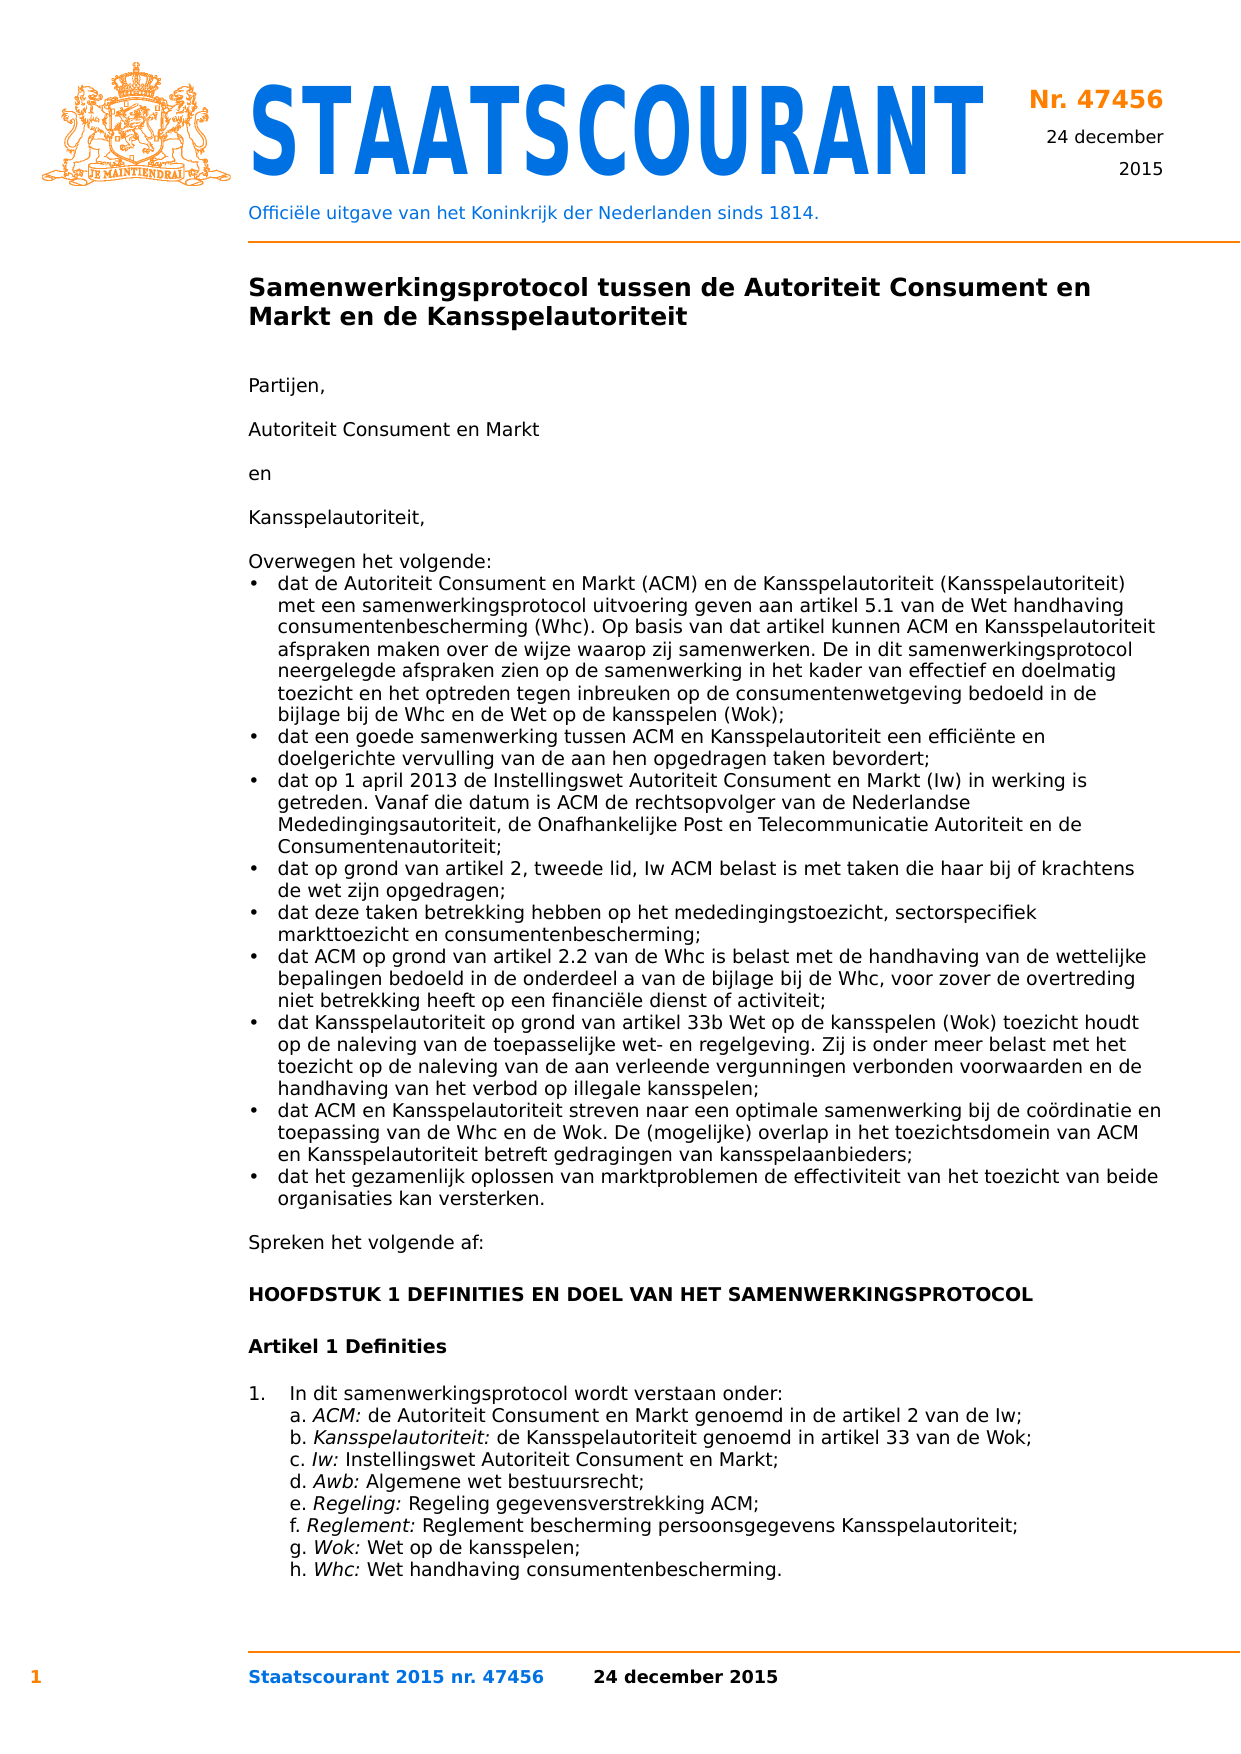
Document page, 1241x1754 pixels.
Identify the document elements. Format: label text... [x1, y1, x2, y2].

text e. Regeling: Regeling gegevensverstrekking ACM; [289, 1493, 1163, 1514]
table_cell 2015 [998, 153, 1240, 203]
text f. Reglement: Reglement bescherming persoonsgegevens Kansspelautoriteit; [289, 1514, 1163, 1537]
text • dat ACM en Kansspelautoriteit streven naar een optimale samenwerking bij de coördinatie en toepassing van de Whc en de Wok. De (mogelijke) overlap in het toezichtsdomein van ACM en Kansspelautoriteit betreft gedragingen van kansspelaanbieders; [248, 1100, 1163, 1166]
subtitle Samenwerkingsprotocol tussen de Autoriteit Consument en Markt en de Kansspelautoriteit [248, 273, 1163, 331]
table_cell Officiële uitgave van het Koninkrijk der Nederlanden sinds 1814. [248, 203, 1240, 241]
text Spreken het volgende af: [248, 1232, 1163, 1254]
text b. Kansspelautoriteit: de Kansspelautoriteit genoemd in artikel 33 van de Wok; [289, 1427, 1163, 1449]
text c. Iw: Instellingswet Autoriteit Consument en Markt; [289, 1449, 1163, 1471]
table_cell 24 december [998, 121, 1240, 153]
text 1. In dit samenwerkingsprotocol wordt verstaan onder: [248, 1383, 1163, 1405]
text d. Awb: Algemene wet bestuursrecht; [289, 1471, 1163, 1493]
text a. ACM: de Autoriteit Consument en Markt genoemd in de artikel 2 van de Iw; [289, 1405, 1163, 1427]
text en [248, 463, 1163, 485]
text • dat het gezamenlijk oplossen van marktproblemen de effectiviteit van het toezicht van beide organisaties kan versterken. [248, 1166, 1163, 1210]
text • dat op grond van artikel 2, tweede lid, Iw ACM belast is met taken die haar bij of krachtens de wet zijn opgedragen; [248, 858, 1163, 902]
text h. Whc: Wet handhaving consumentenbescherming. [289, 1558, 1163, 1581]
text • dat Kansspelautoriteit op grond van artikel 33b Wet op de kansspelen (Wok) toezicht houdt op de naleving van de toepasselijke wet- en regelgeving. Zij is onder meer belast met het toezicht op de naleving van de aan verleende vergunningen verbonden voorwaarden en de handhaving van het verbod op illegale kansspelen; [248, 1012, 1163, 1100]
text g. Wok: Wet op de kansspelen; [289, 1537, 1163, 1558]
text Overwegen het volgende: [248, 551, 1163, 572]
table_header Nr. 47456 [998, 62, 1240, 121]
subtitle Artikel 1 Definities [248, 1336, 1163, 1358]
text Autoriteit Consument en Markt [248, 419, 1163, 441]
table_header [25, 62, 248, 241]
text Partijen, [248, 375, 1163, 397]
picture [41, 62, 231, 186]
text • dat ACM op grond van artikel 2.2 van de Whc is belast met de handhaving van de wettelijke bepalingen bedoeld in de onderdeel a van de bijlage bij de Whc, voor zover de overtreding niet betrekking heeft op een financiële dienst of activiteit; [248, 946, 1163, 1012]
text Kansspelautoriteit, [248, 507, 1163, 529]
table_header STAATSCOURANT [248, 62, 998, 203]
text • dat de Autoriteit Consument en Markt (ACM) en de Kansspelautoriteit (Kansspelautoriteit) met een samenwerkingsprotocol uitvoering geven aan artikel 5.1 van de Wet handhaving consumentenbescherming (Whc). Op basis van dat artikel kunnen ACM en Kansspelautoriteit afspraken maken over de wijze waarop zij samenwerken. De in dit samenwerkingsprotocol neergelegde afspraken zien op de samenwerking in het kader van effectief en doelmatig toezicht en het optreden tegen inbreuken op de consumentenwetgeving bedoeld in de bijlage bij de Whc en de Wet op de kansspelen (Wok); [248, 572, 1163, 726]
text • dat deze taken betrekking hebben op het mededingingstoezicht, sectorspecifiek markttoezicht en consumentenbescherming; [248, 902, 1163, 946]
subtitle HOOFDSTUK 1 DEFINITIES EN DOEL VAN HET SAMENWERKINGSPROTOCOL [248, 1284, 1163, 1306]
text • dat een goede samenwerking tussen ACM en Kansspelautoriteit een efficiënte en doelgerichte vervulling van de aan hen opgedragen taken bevordert; [248, 726, 1163, 770]
text • dat op 1 april 2013 de Instellingswet Autoriteit Consument en Markt (Iw) in werking is getreden. Vanaf die datum is ACM de rechtsopvolger van de Nederlandse Mededingingsautoriteit, de Onafhankelijke Post en Telecommunicatie Autoriteit en de Consumentenautoriteit; [248, 770, 1163, 858]
